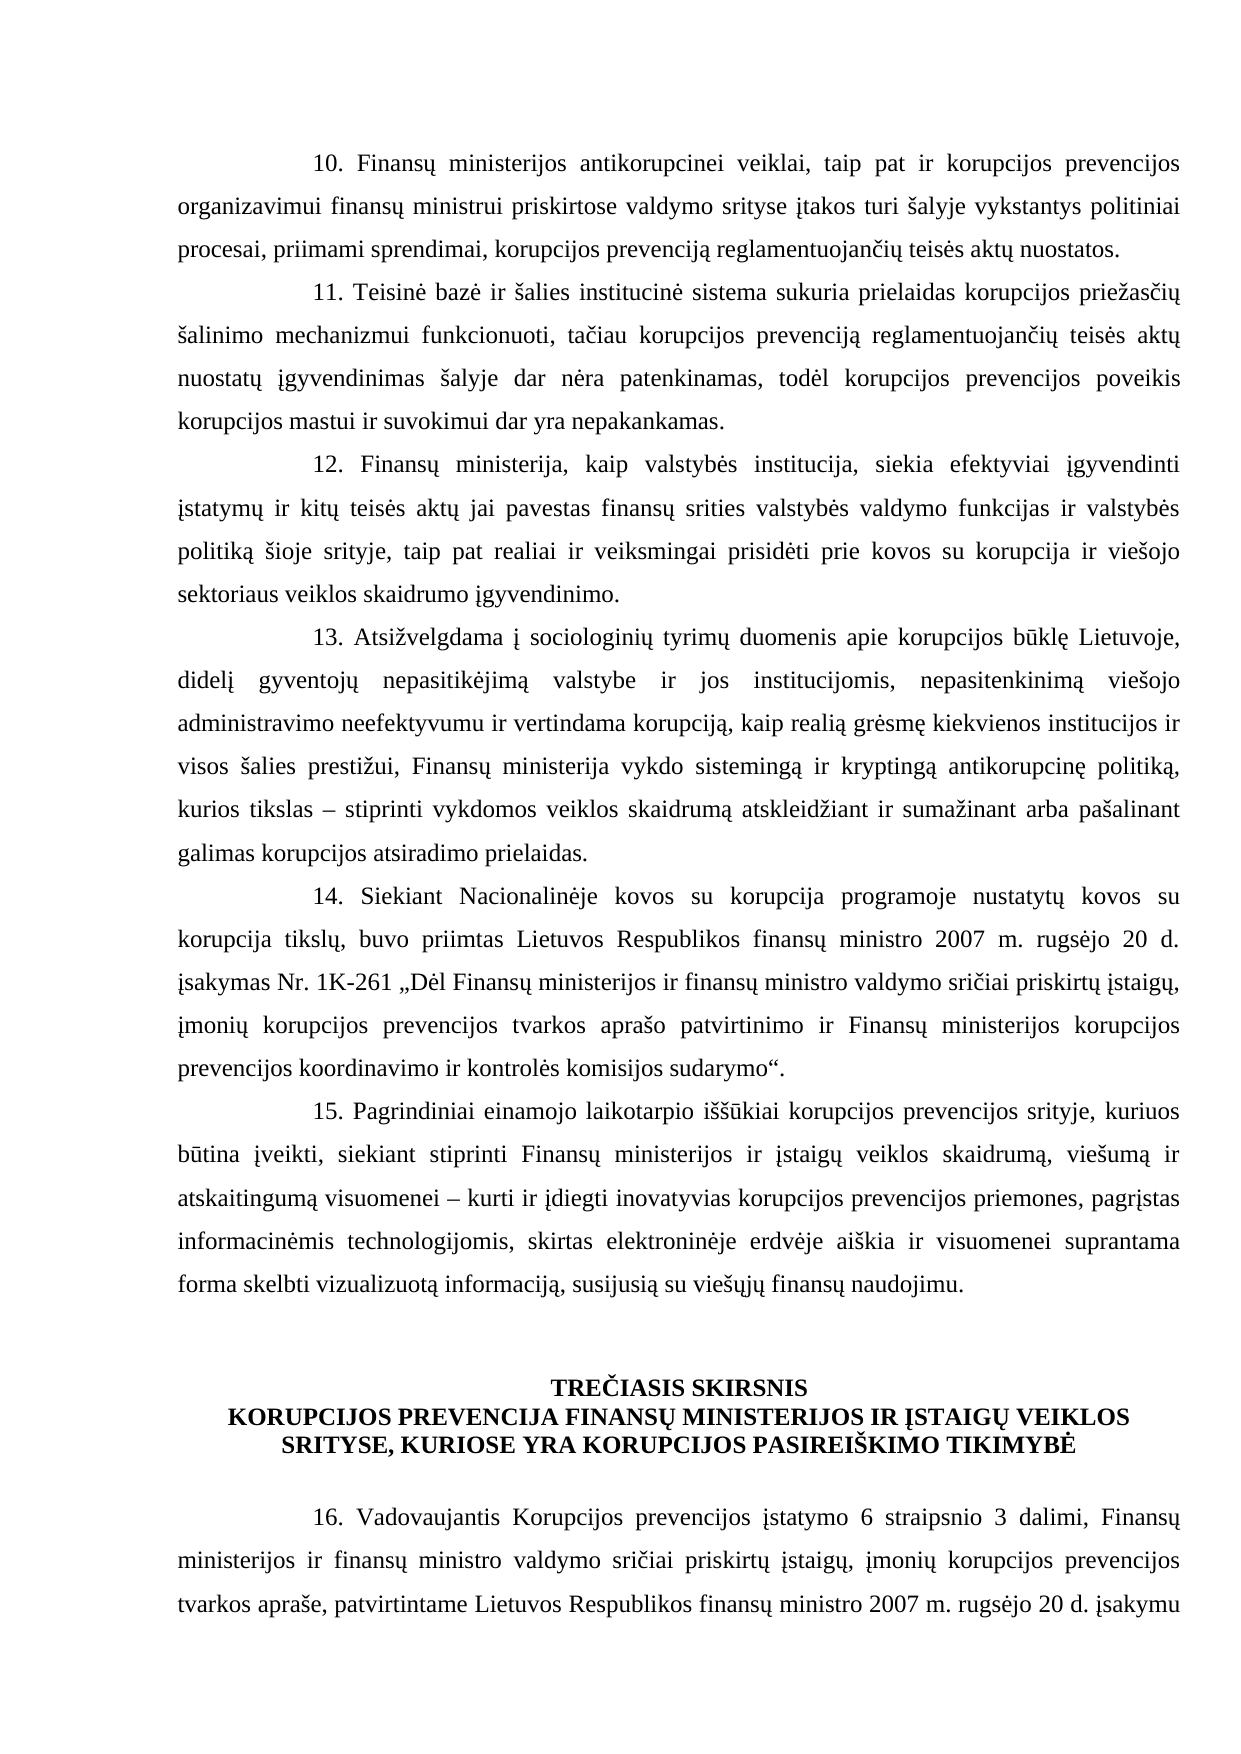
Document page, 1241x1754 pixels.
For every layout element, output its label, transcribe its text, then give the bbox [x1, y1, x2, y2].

text 16. Vadovaujantis Korupcijos prevencijos įstatymo 6 straipsnio 3 dalimi, Finansų ministerijos ir finansų ministro valdymo sričiai priskirtų įstaigų, įmonių korupcijos prevencijos tvarkos apraše, patvirtintame Lietuvos Respublikos finansų ministro 2007 m. rugsėjo 20 d. įsakymu [177, 1502, 1181, 1617]
text 11. Teisinė bazė ir šalies institucinė sistema sukuria prielaidas korupcijos priežasčių šalinimo mechanizmui funkcionuoti, tačiau korupcijos prevenciją reglamentuojančių teisės aktų nuostatų įgyvendinimas šalyje dar nėra patenkinamas, todėl korupcijos prevencijos poveikis korupcijos mastui ir suvokimui dar yra nepakankamas. [177, 277, 1181, 435]
text 10. Finansų ministerijos antikorupcinei veiklai, taip pat ir korupcijos prevencijos organizavimui finansų ministrui priskirtose valdymo srityse įtakos turi šalyje vykstantys politiniai procesai, priimami sprendimai, korupcijos prevenciją reglamentuojančių teisės aktų nuostatos. [177, 148, 1181, 263]
text 13. Atsižvelgdama į sociologinių tyrimų duomenis apie korupcijos būklę Lietuvoje, didelį gyventojų nepasitikėjimą valstybe ir jos institucijomis, nepasitenkinimą viešojo administravimo neefektyvumu ir vertindama korupciją, kaip realią grėsmę kiekvienos institucijos ir visos šalies prestižui, Finansų ministerija vykdo sistemingą ir kryptingą antikorupcinę politiką, kurios tikslas – stiprinti vykdomos veiklos skaidrumą atskleidžiant ir sumažinant arba pašalinant galimas korupcijos atsiradimo prielaidas. [177, 622, 1181, 866]
text TREČIASIS SKIRSNIS [177, 1373, 1181, 1402]
text 15. Pagrindiniai einamojo laikotarpio iššūkiai korupcijos prevencijos srityje, kuriuos būtina įveikti, siekiant stiprinti Finansų ministerijos ir įstaigų veiklos skaidrumą, viešumą ir atskaitingumą visuomenei – kurti ir įdiegti inovatyvias korupcijos prevencijos priemones, pagrįstas informacinėmis technologijomis, skirtas elektroninėje erdvėje aiškia ir visuomenei suprantama forma skelbti vizualizuotą informaciją, susijusią su viešųjų finansų naudojimu. [177, 1096, 1181, 1298]
text 12. Finansų ministerija, kaip valstybės institucija, siekia efektyviai įgyvendinti įstatymų ir kitų teisės aktų jai pavestas finansų srities valstybės valdymo funkcijas ir valstybės politiką šioje srityje, taip pat realiai ir veiksmingai prisidėti prie kovos su korupcija ir viešojo sektoriaus veiklos skaidrumo įgyvendinimo. [177, 449, 1181, 608]
text KORUPCIJOS PREVENCIJA FINANSŲ MINISTERIJOS IR ĮSTAIGŲ VEIKLOS SRITYSE, KURIOSE YRA KORUPCIJOS PASIREIŠKIMO TIKIMYBĖ [177, 1402, 1181, 1459]
text 14. Siekiant Nacionalinėje kovos su korupcija programoje nustatytų kovos su korupcija tikslų, buvo priimtas Lietuvos Respublikos finansų ministro 2007 m. rugsėjo 20 d. įsakymas Nr. 1K-261 „Dėl Finansų ministerijos ir finansų ministro valdymo sričiai priskirtų įstaigų, įmonių korupcijos prevencijos tvarkos aprašo patvirtinimo ir Finansų ministerijos korupcijos prevencijos koordinavimo ir kontrolės komisijos sudarymo“. [177, 881, 1181, 1082]
